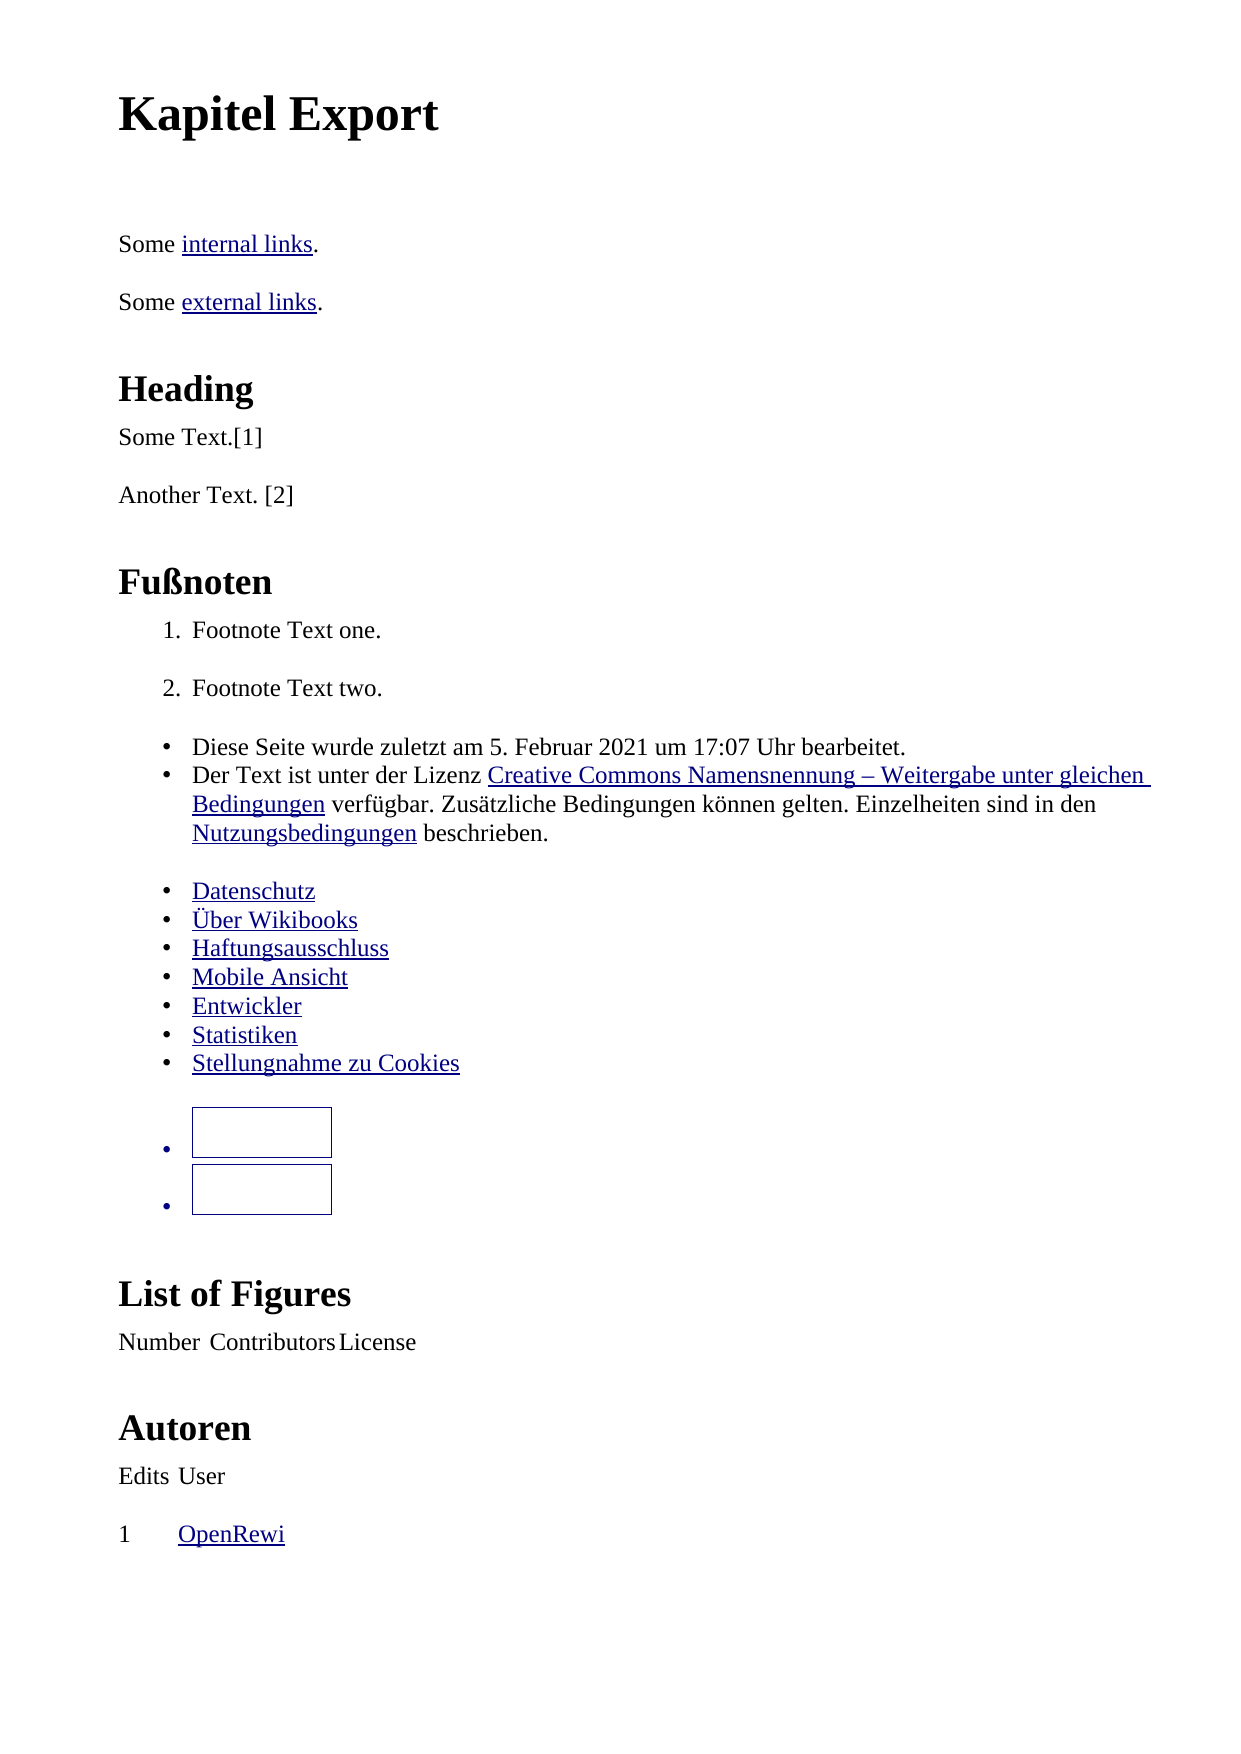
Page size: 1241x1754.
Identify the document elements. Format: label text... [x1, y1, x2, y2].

list Haftungsausschluss [162, 933, 1181, 962]
list Statistiken [162, 1020, 1181, 1048]
subtitle Heading [118, 367, 1181, 410]
text Another Text. [2] [118, 480, 1181, 509]
table_header Edits [118, 1461, 178, 1519]
table_cell 1 [118, 1520, 178, 1578]
list Entwickler [162, 991, 1181, 1020]
table_header Contributors [209, 1327, 338, 1385]
list Footnote Text one. [162, 615, 1181, 644]
list Footnote Text two. [162, 673, 1181, 702]
subtitle Fußnoten [118, 559, 1181, 603]
text Some Text.[1] [118, 422, 1181, 451]
table_header License [339, 1327, 426, 1385]
subtitle Autoren [118, 1406, 1181, 1449]
subtitle List of Figures [118, 1271, 1181, 1314]
list Datenschutz [162, 876, 1181, 905]
table_header Number [118, 1327, 209, 1385]
list Mobile Ansicht [162, 962, 1181, 991]
text Some internal links. [118, 229, 1181, 258]
subtitle Kapitel Export [118, 84, 1181, 142]
table_cell OpenRewi [178, 1520, 295, 1578]
list Über Wikibooks [162, 905, 1181, 933]
text Some external links. [118, 287, 1181, 316]
list Der Text ist unter der Lizenz Creative Commons Namensnennung – Weitergabe unter gleichen Bedingungen verfügbar. Zusätzliche Bedingungen können gelten. Einzelheiten sind in den Nutzungsbedingungen beschrieben. [162, 760, 1181, 847]
list Stellungnahme zu Cookies [162, 1048, 1181, 1077]
list Diese Seite wurde zuletzt am 5. Februar 2021 um 17:07 Uhr bearbeitet. [162, 732, 1181, 760]
table_header User [178, 1461, 295, 1519]
